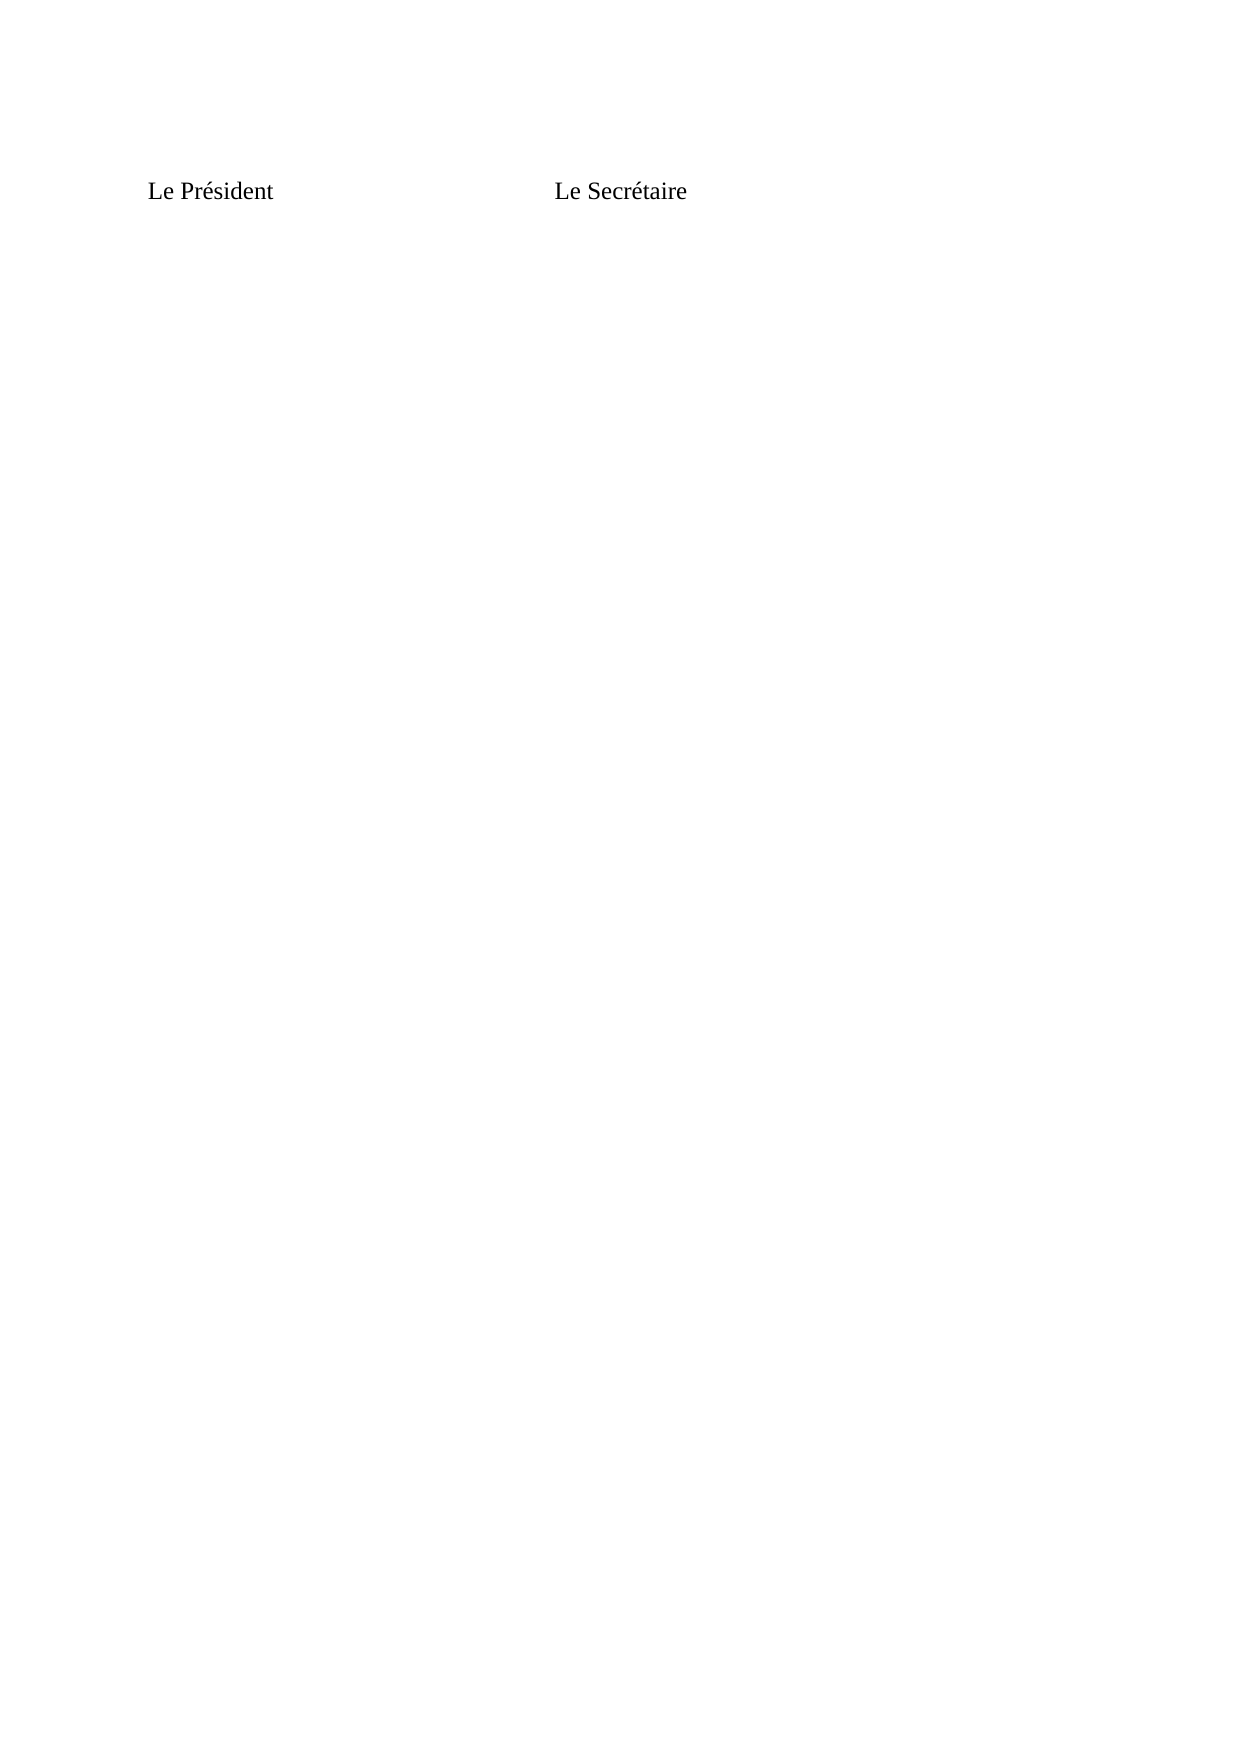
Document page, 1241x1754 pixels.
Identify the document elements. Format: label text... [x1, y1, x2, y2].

text Le Président Le Secrétaire [148, 176, 1093, 205]
